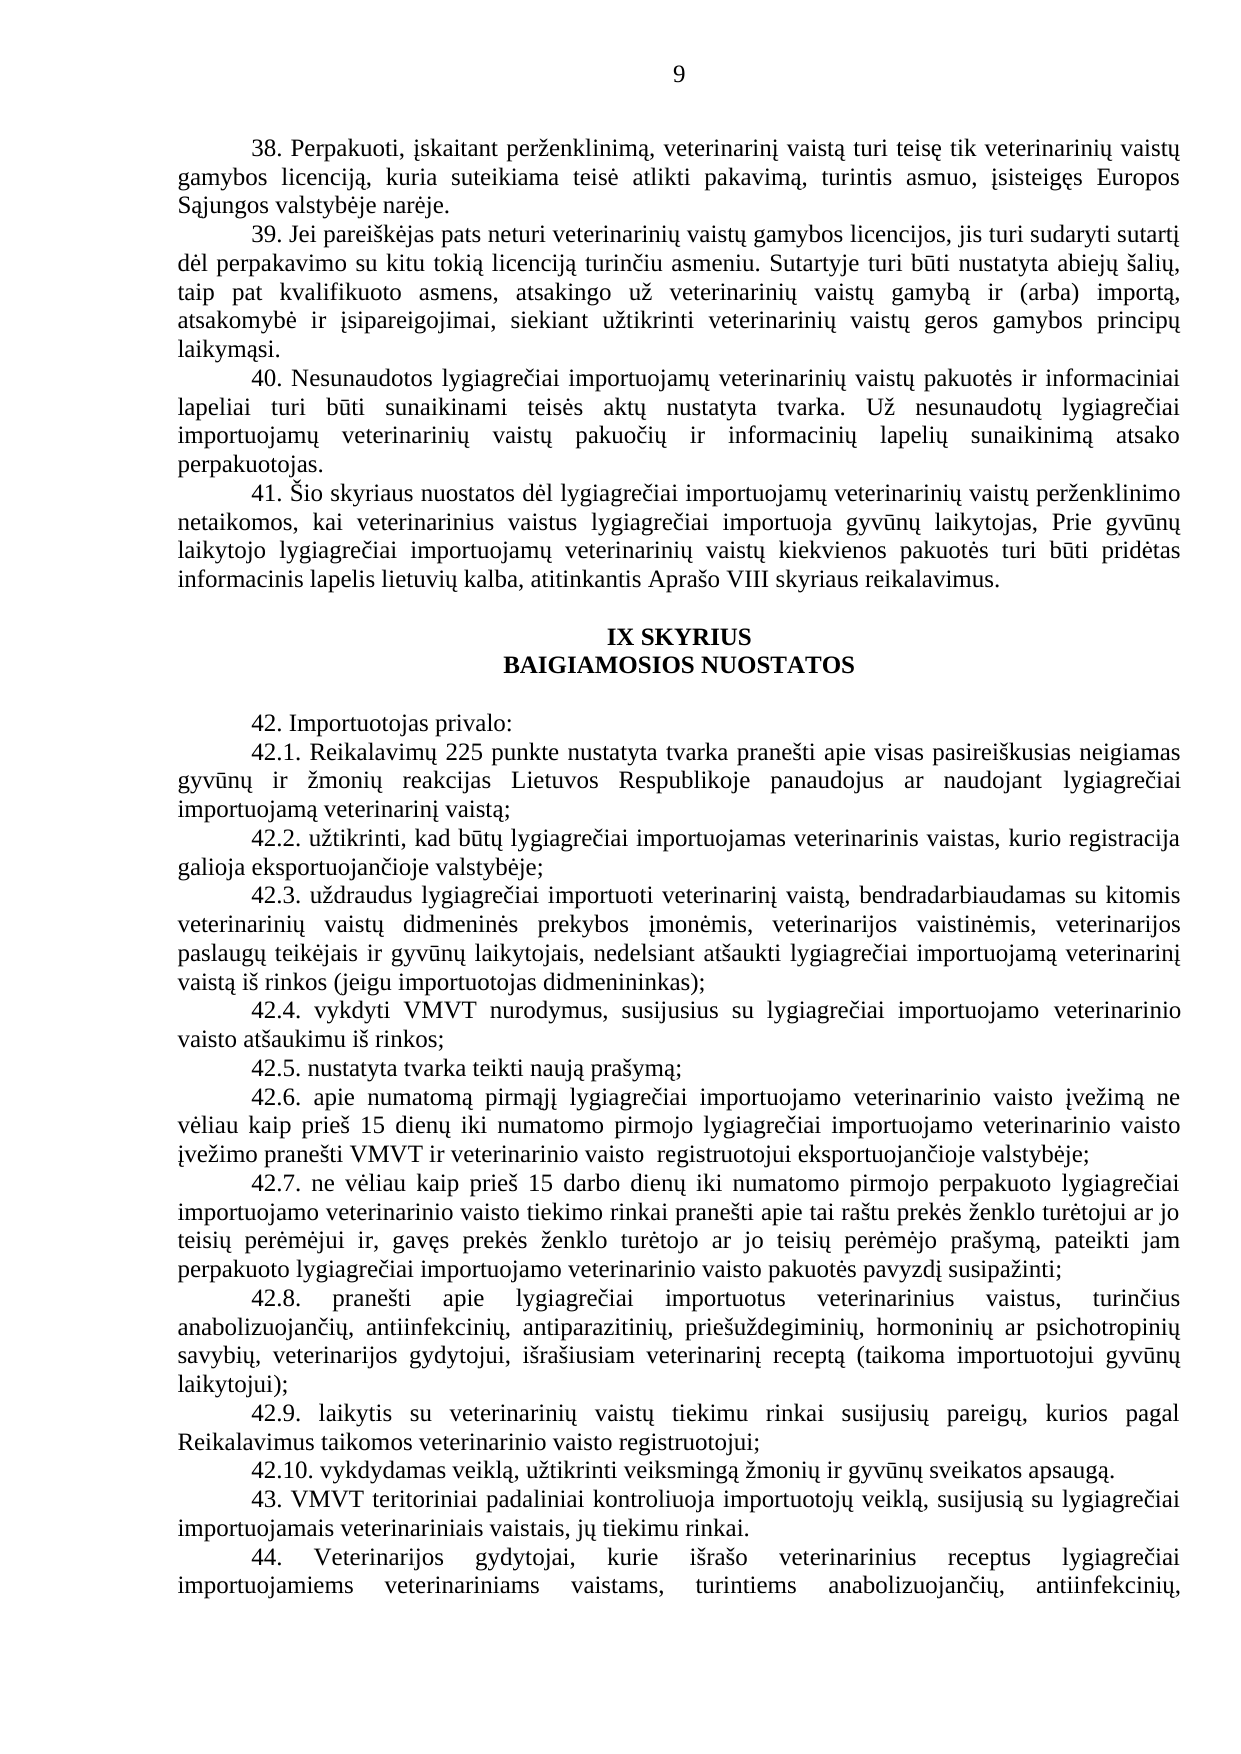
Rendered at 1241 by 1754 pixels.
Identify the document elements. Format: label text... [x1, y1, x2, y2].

text 40. Nesunaudotos lygiagrečiai importuojamų veterinarinių vaistų pakuotės ir informaciniai lapeliai turi būti sunaikinami teisės aktų nustatyta tvarka. Už nesunaudotų lygiagrečiai importuojamų veterinarinių vaistų pakuočių ir informacinių lapelių sunaikinimą atsako perpakuotojas. [177, 363, 1181, 478]
text 38. Perpakuoti, įskaitant perženklinimą, veterinarinį vaistą turi teisę tik veterinarinių vaistų gamybos licenciją, kuria suteikiama teisė atlikti pakavimą, turintis asmuo, įsisteigęs Europos Sąjungos valstybėje narėje. [177, 133, 1181, 219]
text 43. VMVT teritoriniai padaliniai kontroliuoja importuotojų veiklą, susijusią su lygiagrečiai importuojamais veterinariniais vaistais, jų tiekimu rinkai. [177, 1484, 1181, 1542]
text 42.5. nustatyta tvarka teikti naują prašymą; [177, 1053, 1181, 1082]
text 42.6. apie numatomą pirmąjį lygiagrečiai importuojamo veterinarinio vaisto įvežimą ne vėliau kaip prieš 15 dienų iki numatomo pirmojo lygiagrečiai importuojamo veterinarinio vaisto įvežimo pranešti VMVT ir veterinarinio vaisto registruotojui eksportuojančioje valstybėje; [177, 1082, 1181, 1168]
text 39. Jei pareiškėjas pats neturi veterinarinių vaistų gamybos licencijos, jis turi sudaryti sutartį dėl perpakavimo su kitu tokią licenciją turinčiu asmeniu. Sutartyje turi būti nustatyta abiejų šalių, taip pat kvalifikuoto asmens, atsakingo už veterinarinių vaistų gamybą ir (arba) importą, atsakomybė ir įsipareigojimai, siekiant užtikrinti veterinarinių vaistų geros gamybos principų laikymąsi. [177, 219, 1181, 363]
text 42.9. laikytis su veterinarinių vaistų tiekimu rinkai susijusių pareigų, kurios pagal Reikalavimus taikomos veterinarinio vaisto registruotojui; [177, 1398, 1181, 1455]
text 42. Importuotojas privalo: [177, 708, 1181, 737]
text 41. Šio skyriaus nuostatos dėl lygiagrečiai importuojamų veterinarinių vaistų perženklinimo netaikomos, kai veterinarinius vaistus lygiagrečiai importuoja gyvūnų laikytojas, Prie gyvūnų laikytojo lygiagrečiai importuojamų veterinarinių vaistų kiekvienos pakuotės turi būti pridėtas informacinis lapelis lietuvių kalba, atitinkantis Aprašo VIII skyriaus reikalavimus. [177, 478, 1181, 593]
text IX SKYRIUS [177, 622, 1181, 650]
text 42.1. Reikalavimų 225 punkte nustatyta tvarka pranešti apie visas pasireiškusias neigiamas gyvūnų ir žmonių reakcijas Lietuvos Respublikoje panaudojus ar naudojant lygiagrečiai importuojamą veterinarinį vaistą; [177, 737, 1181, 823]
text 42.8. pranešti apie lygiagrečiai importuotus veterinarinius vaistus, turinčius anabolizuojančių, antiinfekcinių, antiparazitinių, priešuždegiminių, hormoninių ar psichotropinių savybių, veterinarijos gydytojui, išrašiusiam veterinarinį receptą (taikoma importuotojui gyvūnų laikytojui); [177, 1283, 1181, 1398]
text 42.4. vykdyti VMVT nurodymus, susijusius su lygiagrečiai importuojamo veterinarinio vaisto atšaukimu iš rinkos; [177, 995, 1181, 1053]
text BAIGIAMOSIOS NUOSTATOS [177, 650, 1181, 679]
text 42.10. vykdydamas veiklą, užtikrinti veiksmingą žmonių ir gyvūnų sveikatos apsaugą. [177, 1455, 1181, 1484]
text 42.7. ne vėliau kaip prieš 15 darbo dienų iki numatomo pirmojo perpakuoto lygiagrečiai importuojamo veterinarinio vaisto tiekimo rinkai pranešti apie tai raštu prekės ženklo turėtojui ar jo teisių perėmėjui ir, gavęs prekės ženklo turėtojo ar jo teisių perėmėjo prašymą, pateikti jam perpakuoto lygiagrečiai importuojamo veterinarinio vaisto pakuotės pavyzdį susipažinti; [177, 1168, 1181, 1283]
text 42.2. užtikrinti, kad būtų lygiagrečiai importuojamas veterinarinis vaistas, kurio registracija galioja eksportuojančioje valstybėje; [177, 823, 1181, 880]
text 44. Veterinarijos gydytojai, kurie išrašo veterinarinius receptus lygiagrečiai importuojamiems veterinariniams vaistams, turintiems anabolizuojančių, antiinfekcinių, [177, 1542, 1181, 1599]
text 42.3. uždraudus lygiagrečiai importuoti veterinarinį vaistą, bendradarbiaudamas su kitomis veterinarinių vaistų didmeninės prekybos įmonėmis, veterinarijos vaistinėmis, veterinarijos paslaugų teikėjais ir gyvūnų laikytojais, nedelsiant atšaukti lygiagrečiai importuojamą veterinarinį vaistą iš rinkos (jeigu importuotojas didmenininkas); [177, 880, 1181, 995]
